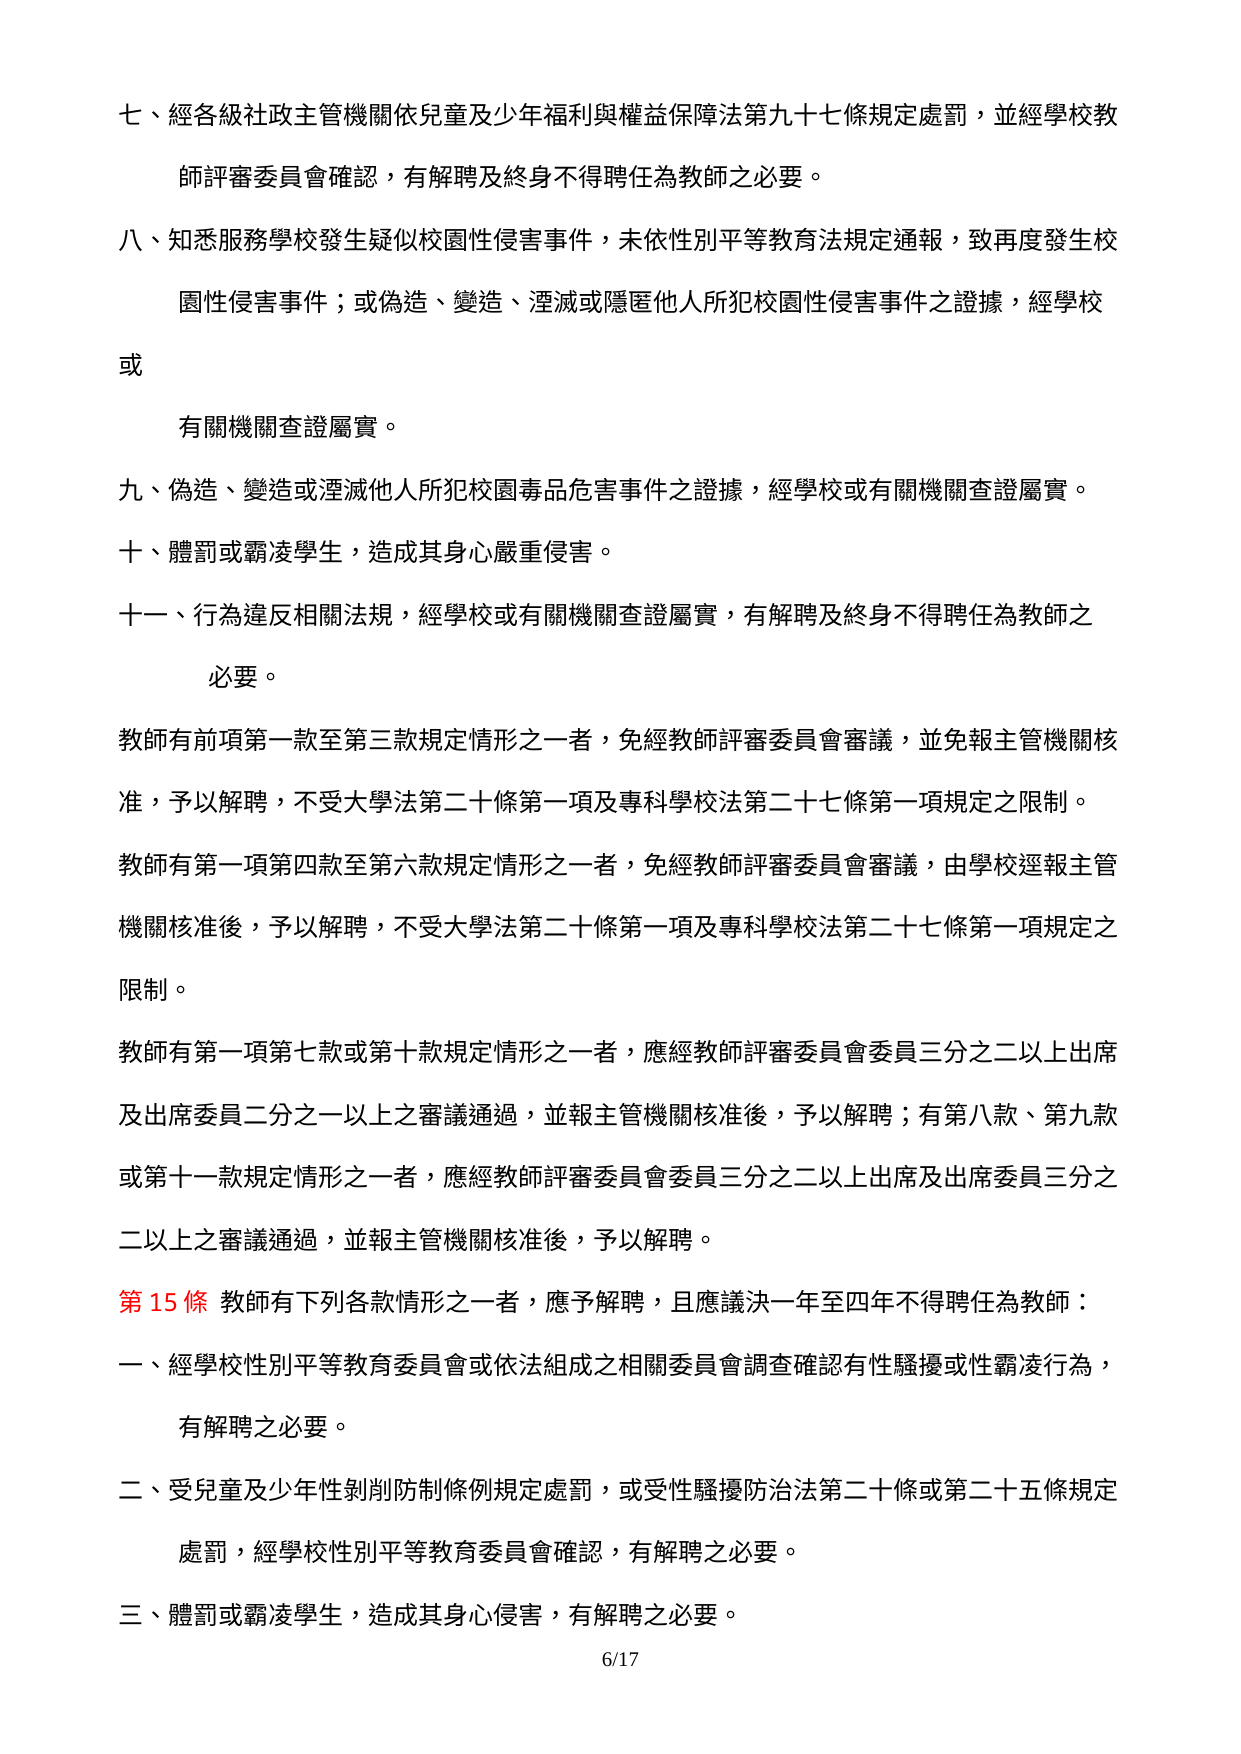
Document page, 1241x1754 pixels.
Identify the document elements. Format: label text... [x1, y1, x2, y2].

text 第15條 教師有下列各款情形之一者，應予解聘，且應議決一年至四年不得聘任為教師： 一、經學校性別平等教育委員會或依法組成之相關委員會調查確認有性騷擾或性霸凌行為， 有解聘之必要。 二、受兒童及少年性剝削防制條例規定處罰，或受性騷擾防治法第二十條或第二十五條規定 處罰，經學校性別平等教育委員會確認，有解聘之必要。 三、體罰或霸凌學生，造成其身心侵害，有解聘之必要。 [118, 1259, 1122, 1634]
text 七、經各級社政主管機關依兒童及少年福利與權益保障法第九十七條規定處罰，並經學校教 師評審委員會確認，有解聘及終身不得聘任為教師之必要。 八、知悉服務學校發生疑似校園性侵害事件，未依性別平等教育法規定通報，致再度發生校 園性侵害事件；或偽造、變造、湮滅或隱匿他人所犯校園性侵害事件之證據，經學校或 有關機關查證屬實。 九、偽造、變造或湮滅他人所犯校園毒品危害事件之證據，經學校或有關機關查證屬實。 十、體罰或霸凌學生，造成其身心嚴重侵害。 十一、行為違反相關法規，經學校或有關機關查證屬實，有解聘及終身不得聘任為教師之 必要。 教師有前項第一款至第三款規定情形之一者，免經教師評審委員會審議，並免報主管機關核准，予以解聘，不受大學法第二十條第一項及專科學校法第二十七條第一項規定之限制。 教師有第一項第四款至第六款規定情形之一者，免經教師評審委員會審議，由學校逕報主管機關核准後，予以解聘，不受大學法第二十條第一項及專科學校法第二十七條第一項規定之限制。 教師有第一項第七款或第十款規定情形之一者，應經教師評審委員會委員三分之二以上出席及出席委員二分之一以上之審議通過，並報主管機關核准後，予以解聘；有第八款、第九款或第十一款規定情形之一者，應經教師評審委員會委員三分之二以上出席及出席委員三分之二以上之審議通過，並報主管機關核准後，予以解聘。 [118, 72, 1122, 1259]
